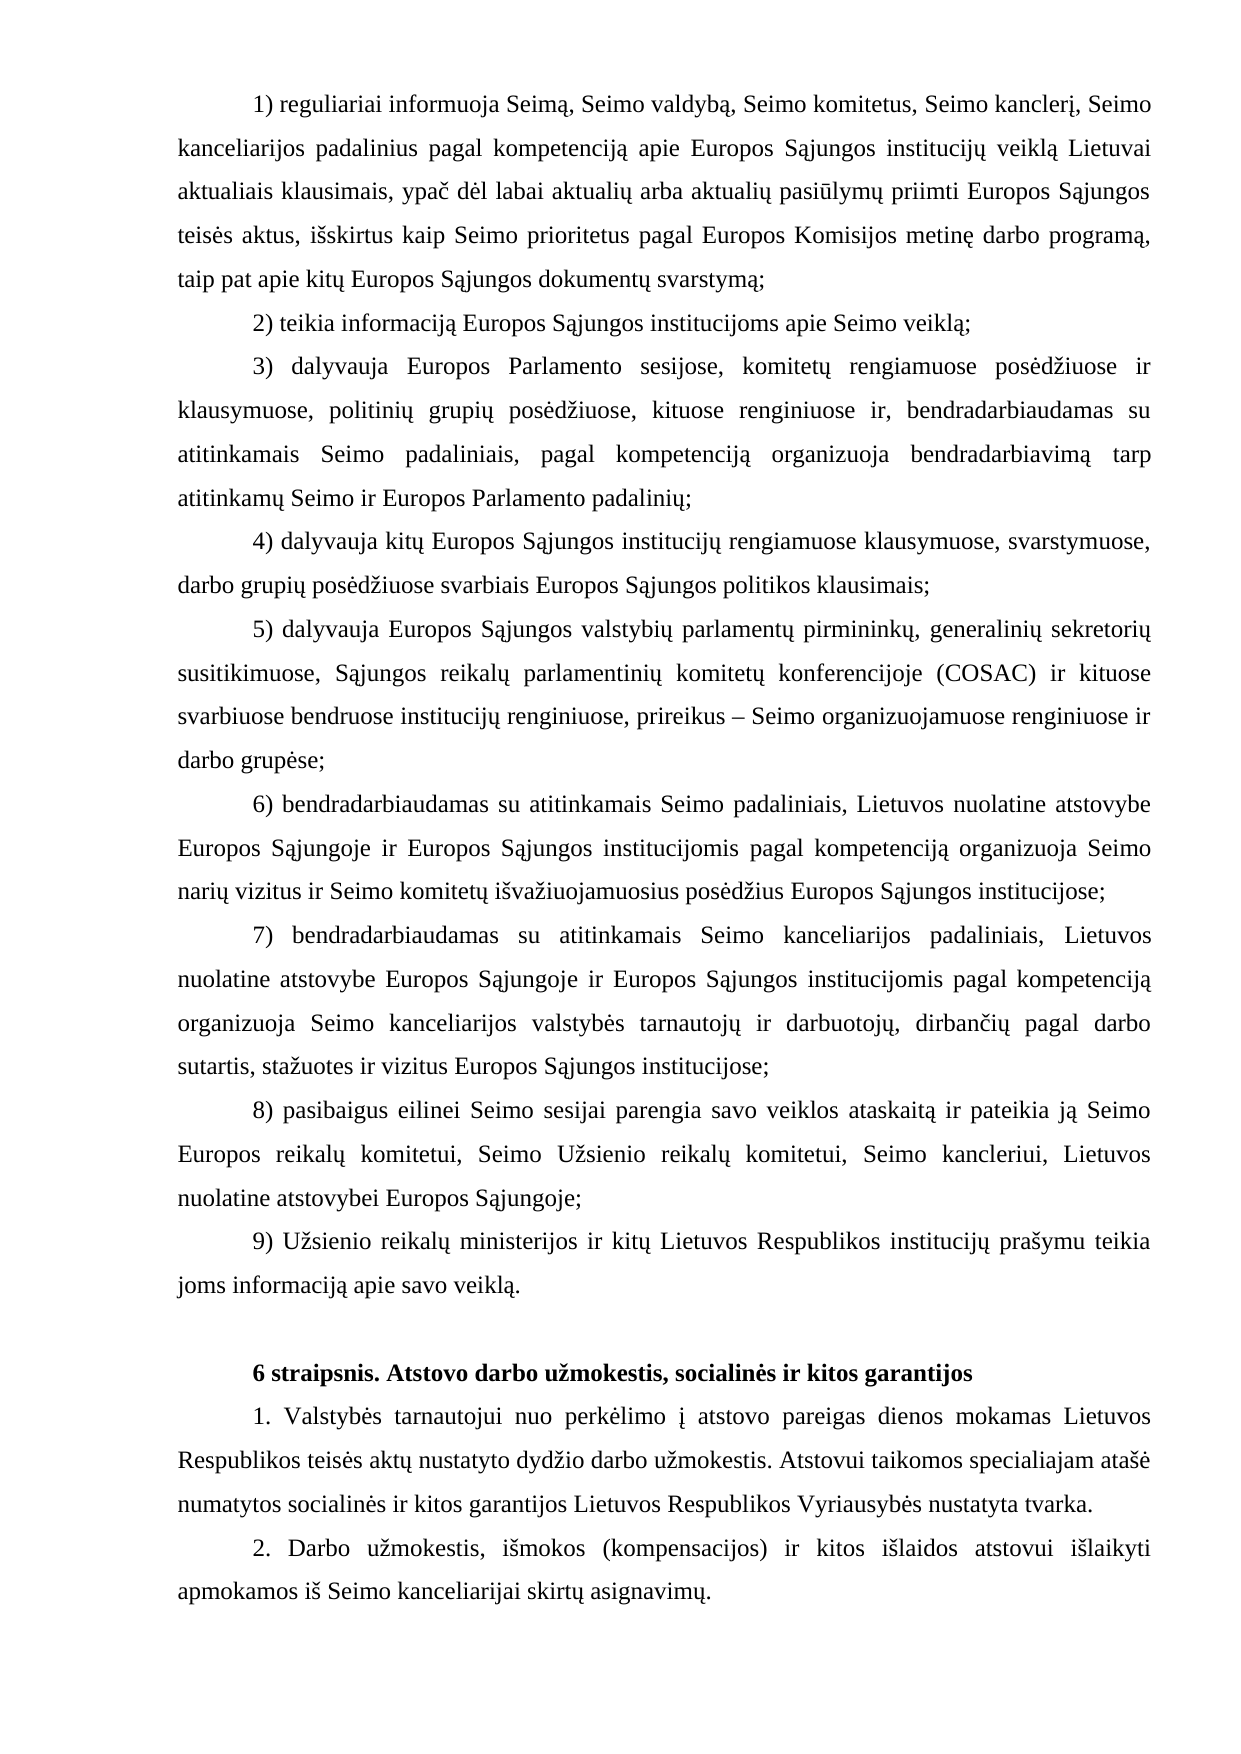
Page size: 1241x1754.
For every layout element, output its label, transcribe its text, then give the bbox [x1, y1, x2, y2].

text 1) reguliariai informuoja Seimą, Seimo valdybą, Seimo komitetus, Seimo kanclerį, Seimo kanceliarijos padalinius pagal kompetenciją apie Europos Sąjungos institucijų veiklą Lietuvai aktualiais klausimais, ypač dėl labai aktualių arba aktualių pasiūlymų priimti Europos Sąjungos teisės aktus, išskirtus kaip Seimo prioritetus pagal Europos Komisijos metinę darbo programą, taip pat apie kitų Europos Sąjungos dokumentų svarstymą; [177, 74, 1152, 293]
text 2. Darbo užmokestis, išmokos (kompensacijos) ir kitos išlaidos atstovui išlaikyti apmokamos iš Seimo kanceliarijai skirtų asignavimų. [177, 1518, 1152, 1605]
text 6 straipsnis. Atstovo darbo užmokestis, socialinės ir kitos garantijos [177, 1343, 1152, 1386]
text 4) dalyvauja kitų Europos Sąjungos institucijų rengiamuose klausymuose, svarstymuose, darbo grupių posėdžiuose svarbiais Europos Sąjungos politikos klausimais; [177, 511, 1152, 599]
text 2) teikia informaciją Europos Sąjungos institucijoms apie Seimo veiklą; [177, 293, 1152, 336]
text 9) Užsienio reikalų ministerijos ir kitų Lietuvos Respublikos institucijų prašymu teikia joms informaciją apie savo veiklą. [177, 1211, 1152, 1299]
text 6) bendradarbiaudamas su atitinkamais Seimo padaliniais, Lietuvos nuolatine atstovybe Europos Sąjungoje ir Europos Sąjungos institucijomis pagal kompetenciją organizuoja Seimo narių vizitus ir Seimo komitetų išvažiuojamuosius posėdžius Europos Sąjungos institucijose; [177, 774, 1152, 905]
text 8) pasibaigus eilinei Seimo sesijai parengia savo veiklos ataskaitą ir pateikia ją Seimo Europos reikalų komitetui, Seimo Užsienio reikalų komitetui, Seimo kancleriui, Lietuvos nuolatine atstovybei Europos Sąjungoje; [177, 1080, 1152, 1211]
text 5) dalyvauja Europos Sąjungos valstybių parlamentų pirmininkų, generalinių sekretorių susitikimuose, Sąjungos reikalų parlamentinių komitetų konferencijoje (COSAC) ir kituose svarbiuose bendruose institucijų renginiuose, prireikus – Seimo organizuojamuose renginiuose ir darbo grupėse; [177, 599, 1152, 774]
text 7) bendradarbiaudamas su atitinkamais Seimo kanceliarijos padaliniais, Lietuvos nuolatine atstovybe Europos Sąjungoje ir Europos Sąjungos institucijomis pagal kompetenciją organizuoja Seimo kanceliarijos valstybės tarnautojų ir darbuotojų, dirbančių pagal darbo sutartis, stažuotes ir vizitus Europos Sąjungos institucijose; [177, 905, 1152, 1080]
text 1. Valstybės tarnautojui nuo perkėlimo į atstovo pareigas dienos mokamas Lietuvos Respublikos teisės aktų nustatyto dydžio darbo užmokestis. Atstovui taikomos specialiajam atašė numatytos socialinės ir kitos garantijos Lietuvos Respublikos Vyriausybės nustatyta tvarka. [177, 1386, 1152, 1518]
text 3) dalyvauja Europos Parlamento sesijose, komitetų rengiamuose posėdžiuose ir klausymuose, politinių grupių posėdžiuose, kituose renginiuose ir, bendradarbiaudamas su atitinkamais Seimo padaliniais, pagal kompetenciją organizuoja bendradarbiavimą tarp atitinkamų Seimo ir Europos Parlamento padalinių; [177, 336, 1152, 511]
